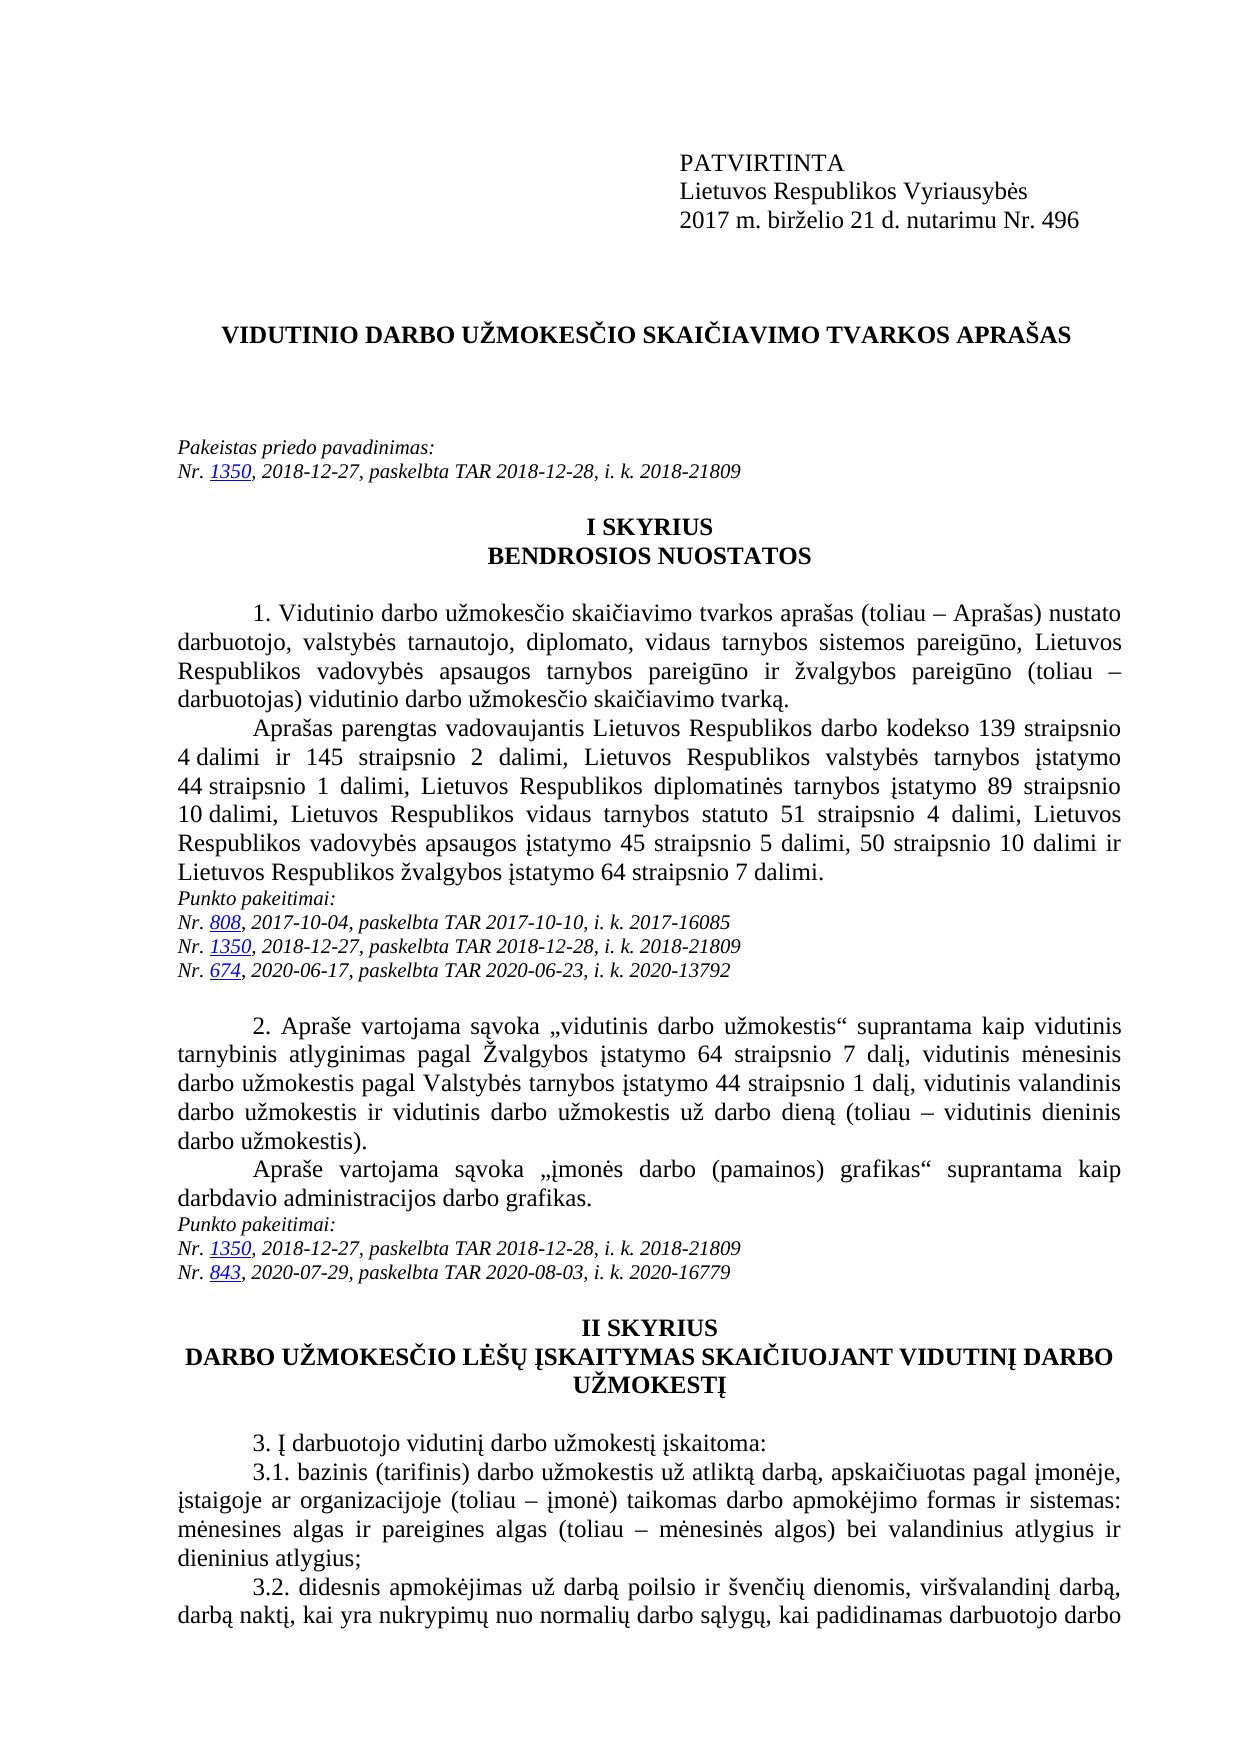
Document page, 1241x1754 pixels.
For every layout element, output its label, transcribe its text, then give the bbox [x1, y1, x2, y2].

text II SKYRIUS [177, 1313, 1122, 1342]
text Nr. 808, 2017-10-04, paskelbta TAR 2017-10-10, i. k. 2017-16085 [177, 910, 1122, 934]
text BENDROSIOS NUOSTATOS [177, 541, 1122, 569]
text 3. Į darbuotojo vidutinį darbo užmokestį įskaitoma: [177, 1428, 1122, 1457]
text 2. Apraše vartojama sąvoka „vidutinis darbo užmokestis“ suprantama kaip vidutinis tarnybinis atlyginimas pagal Žvalgybos įstatymo 64 straipsnio 7 dalį, vidutinis mėnesinis darbo užmokestis pagal Valstybės tarnybos įstatymo 44 straipsnio 1 dalį, vidutinis valandinis darbo užmokestis ir vidutinis darbo užmokestis už darbo dieną (toliau – vidutinis dieninis darbo užmokestis). [177, 1011, 1122, 1154]
text Nr. 674, 2020-06-17, paskelbta TAR 2020-06-23, i. k. 2020-13792 [177, 958, 1122, 982]
text Nr. 1350, 2018-12-27, paskelbta TAR 2018-12-28, i. k. 2018-21809 [177, 934, 1122, 958]
text 3.1. bazinis (tarifinis) darbo užmokestis už atliktą darbą, apskaičiuotas pagal įmonėje, įstaigoje ar organizacijoje (toliau – įmonė) taikomas darbo apmokėjimo formas ir sistemas: mėnesines algas ir pareigines algas (toliau – mėnesinės algos) bei valandinius atlygius ir dieninius atlygius; [177, 1457, 1122, 1572]
text Apraše vartojama sąvoka „įmonės darbo (pamainos) grafikas“ suprantama kaip darbdavio administracijos darbo grafikas. [177, 1154, 1122, 1212]
text Aprašas parengtas vadovaujantis Lietuvos Respublikos darbo kodekso 139 straipsnio 4 dalimi ir 145 straipsnio 2 dalimi, Lietuvos Respublikos valstybės tarnybos įstatymo 44 straipsnio 1 dalimi, Lietuvos Respublikos diplomatinės tarnybos įstatymo 89 straipsnio 10 dalimi, Lietuvos Respublikos vidaus tarnybos statuto 51 straipsnio 4 dalimi, Lietuvos Respublikos vadovybės apsaugos įstatymo 45 straipsnio 5 dalimi, 50 straipsnio 10 dalimi ir Lietuvos Respublikos žvalgybos įstatymo 64 straipsnio 7 dalimi. [177, 713, 1122, 886]
text VIDUTINIO DARBO UŽMOKESČIO SKAIČIAVIMO TVARKOS APRAŠAS [177, 320, 1122, 349]
text 1. Vidutinio darbo užmokesčio skaičiavimo tvarkos aprašas (toliau – Aprašas) nustato darbuotojo, valstybės tarnautojo, diplomato, vidaus tarnybos sistemos pareigūno, Lietuvos Respublikos vadovybės apsaugos tarnybos pareigūno ir žvalgybos pareigūno (toliau – darbuotojas) vidutinio darbo užmokesčio skaičiavimo tvarką. [177, 598, 1122, 713]
text Nr. 843, 2020-07-29, paskelbta TAR 2020-08-03, i. k. 2020-16779 [177, 1260, 1122, 1284]
text Punkto pakeitimai: [177, 1212, 1122, 1236]
text 3.2. didesnis apmokėjimas už darbą poilsio ir švenčių dienomis, viršvalandinį darbą, darbą naktį, kai yra nukrypimų nuo normalių darbo sąlygų, kai padidinamas darbuotojo darbo [177, 1572, 1122, 1629]
text I SKYRIUS [177, 512, 1122, 541]
text DARBO UŽMOKESČIO LĖŠŲ ĮSKAITYMAS SKAIČIUOJANT VIDUTINĮ DARBO UŽMOKESTĮ [177, 1342, 1122, 1399]
text Punkto pakeitimai: [177, 886, 1122, 910]
text Nr. 1350, 2018-12-27, paskelbta TAR 2018-12-28, i. k. 2018-21809 [177, 1236, 1122, 1260]
text Pakeistas priedo pavadinimas: [177, 435, 1122, 459]
text Nr. 1350, 2018-12-27, paskelbta TAR 2018-12-28, i. k. 2018-21809 [177, 459, 1122, 483]
text PATVIRTINTA Lietuvos Respublikos Vyriausybės 2017 m. birželio 21 d. nutarimu Nr. 496 [679, 148, 1122, 234]
